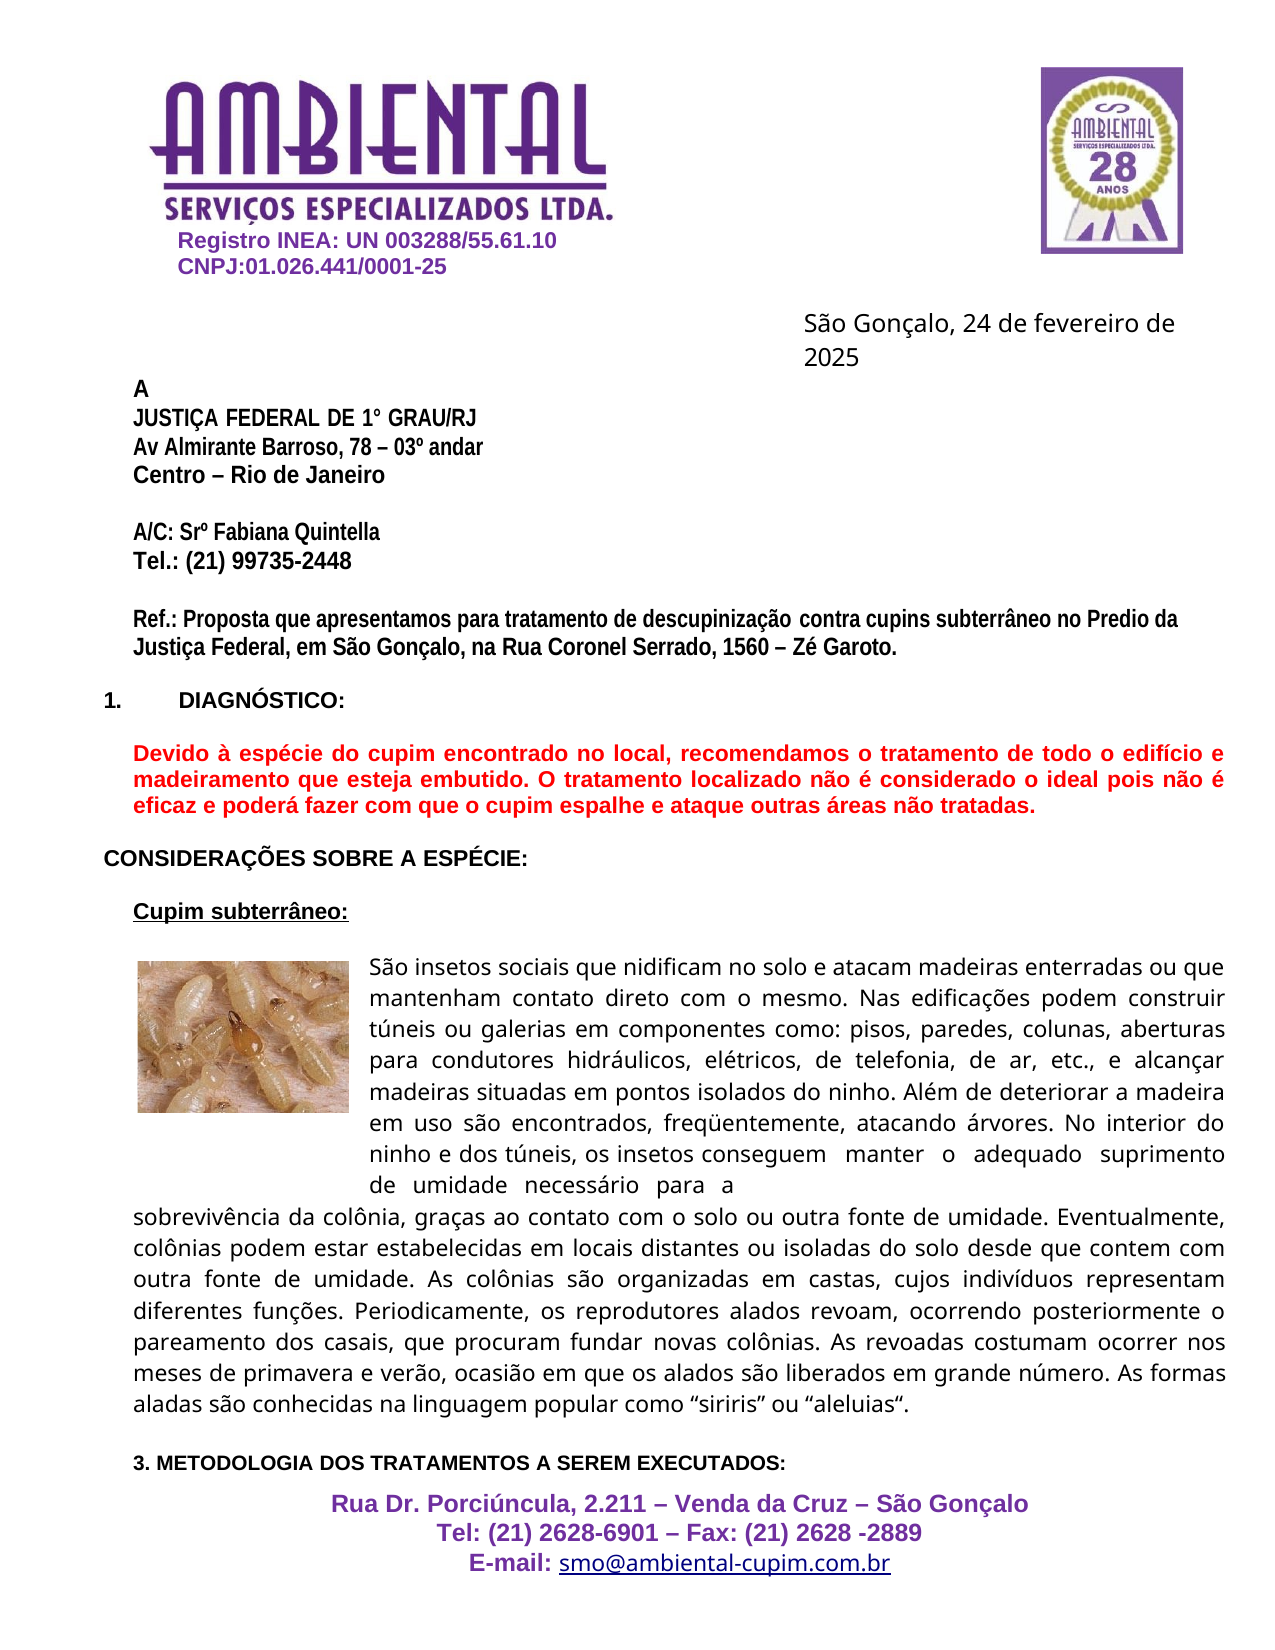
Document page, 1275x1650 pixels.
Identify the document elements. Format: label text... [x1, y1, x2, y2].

text São insetos sociais que nidificam no solo e atacam madeiras enterradas ou que mantenham contato direto com o mesmo. Nas edificações podem construir túneis ou galerias em componentes como: pisos, paredes, colunas, aberturas para condutores hidráulicos, elétricos, de telefonia, de ar, etc., e alcançar madeiras situadas em pontos isolados do ninho. Além de deteriorar a madeira em uso são encontrados, freqüentemente, atacando árvores. No interior do ninho e dos túneis, os insetos conseguem manter o adequado suprimento de umidade necessário para a [369, 951, 1226, 1201]
subtitle 1. DIAGNÓSTICO: [103, 687, 1231, 714]
text Ref.: Proposta que apresentamos para tratamento de descupinização contra cupins subterrâneo no Predio da Justiça Federal, em São Gonçalo, na Rua Coronel Serrado, 1560 – Zé Garoto. [133, 604, 1231, 661]
subtitle CONSIDERAÇÕES SOBRE A ESPÉCIE: [103, 845, 1231, 872]
subtitle A [133, 374, 1231, 403]
list METODOLOGIA DOS TRATAMENTOS A SEREM EXECUTADOS: [133, 1451, 1231, 1475]
text Devido à espécie do cupim encontrado no local, recomendamos o tratamento de todo o edifício e madeiramento que esteja embutido. O tratamento localizado não é considerado o ideal pois não é eficaz e poderá fazer com que o cupim espalhe e ataque outras áreas não tratadas. [133, 740, 1226, 819]
text sobrevivência da colônia, graças ao contato com o solo ou outra fonte de umidade. Eventualmente, colônias podem estar estabelecidas em locais distantes ou isoladas do solo desde que contem com outra fonte de umidade. As colônias são organizadas em castas, cujos indivíduos representam diferentes funções. Periodicamente, os reprodutores alados revoam, ocorrendo posteriormente o pareamento dos casais, que procuram fundar novas colônias. As revoadas costumam ocorrer nos meses de primavera e verão, ocasião em que os alados são liberados em grande número. As formas aladas são conhecidas na linguagem popular como “siriris” ou “aleluias“. [133, 1201, 1226, 1419]
text Cupim subterrâneo: [133, 898, 1231, 924]
text Av Almirante Barroso, 78 – 03º andar Centro – Rio de Janeiro [133, 432, 554, 489]
text A/C: Srº Fabiana Quintella Tel.: (21) 99735-2448 [133, 517, 424, 575]
text JUSTIÇA FEDERAL DE 1° GRAU/RJ [133, 403, 1231, 432]
text São Gonçalo, 24 de fevereiro de 2025 [803, 306, 1231, 374]
